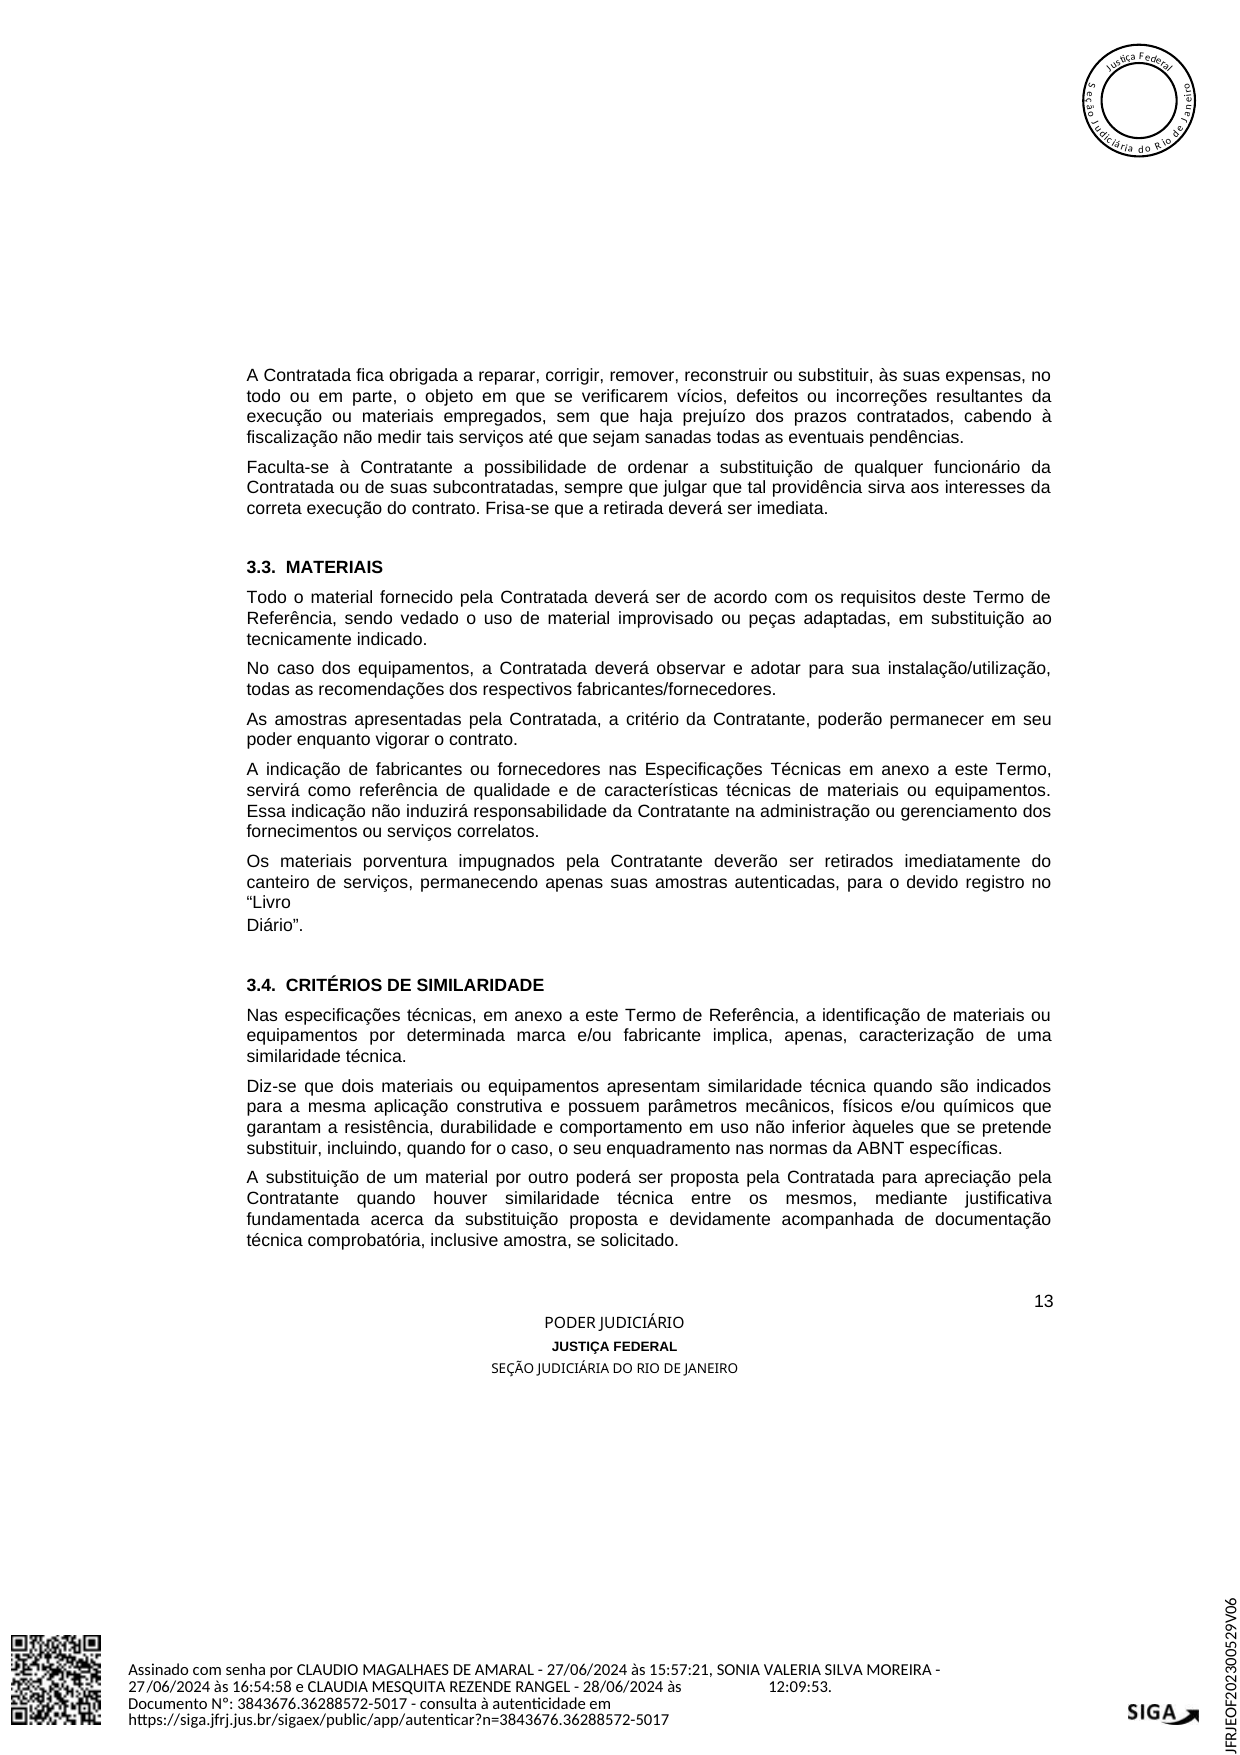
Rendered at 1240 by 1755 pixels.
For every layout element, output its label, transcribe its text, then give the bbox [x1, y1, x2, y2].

text Os materiais porventura impugnados pela Contratante deverão ser retirados imediatamente do canteiro de serviços, permanecendo apenas suas amostras autenticadas, para o devido registro no “Livro [246, 851, 1052, 913]
text PODER JUDICIÁRIO [245, 1312, 1052, 1333]
text Diário”. [246, 915, 1052, 936]
text As amostras apresentadas pela Contratada, a critério da Contratante, poderão permanecer em seu poder enquanto vigorar o contrato. [246, 708, 1052, 749]
text No caso dos equipamentos, a Contratada deverá observar e adotar para sua instalação/utilização, todas as recomendações dos respectivos fabricantes/fornecedores. [246, 658, 1052, 699]
text A Contratada fica obrigada a reparar, corrigir, remover, reconstruir ou substituir, às suas expensas, no todo ou em parte, o objeto em que se verificarem vícios, defeitos ou incorreções resultantes da execução ou materiais empregados, sem que haja prejuízo dos prazos contratados, cabendo à fiscalização não medir tais serviços até que sejam sanadas todas as eventuais pendências. [246, 365, 1052, 447]
subtitle SEÇÃO JUDICIÁRIA DO RIO DE JANEIRO [247, 1357, 1052, 1377]
subtitle JUSTIÇA FEDERAL [247, 1335, 1052, 1356]
text Faculta-se à Contratante a possibilidade de ordenar a substituição de qualquer funcionário da Contratada ou de suas subcontratadas, sempre que julgar que tal providência sirva aos interesses da correta execução do contrato. Frisa-se que a retirada deverá ser imediata. [246, 457, 1052, 518]
subtitle 3.3. MATERIAIS [246, 557, 1052, 577]
text A indicação de fabricantes ou fornecedores nas Especificações Técnicas em anexo a este Termo, servirá como referência de qualidade e de características técnicas de materiais ou equipamentos. Essa indicação não induzirá responsabilidade da Contratante na administração ou gerenciamento dos fornecimentos ou serviços correlatos. [246, 759, 1052, 841]
text Diz-se que dois materiais ou equipamentos apresentam similaridade técnica quando são indicados para a mesma aplicação construtiva e possuem parâmetros mecânicos, físicos e/ou químicos que garantam a resistência, durabilidade e comportamento em uso não inferior àqueles que se pretende substituir, incluindo, quando for o caso, o seu enquadramento nas normas da ABNT específicas. [246, 1075, 1052, 1158]
text Nas especificações técnicas, em anexo a este Termo de Referência, a identificação de materiais ou equipamentos por determinada marca e/ou fabricante implica, apenas, caracterização de uma similaridade técnica. [246, 1004, 1052, 1066]
text A substituição de um material por outro poderá ser proposta pela Contratada para apreciação pela Contratante quando houver similaridade técnica entre os mesmos, mediante justificativa fundamentada acerca da substituição proposta e devidamente acompanhada de documentação técnica comprobatória, inclusive amostra, se solicitado. [246, 1167, 1052, 1250]
text 13 [247, 1290, 1053, 1311]
text Todo o material fornecido pela Contratada deverá ser de acordo com os requisitos deste Termo de Referência, sendo vedado o uso de material improvisado ou peças adaptadas, em substituição ao tecnicamente indicado. [246, 587, 1052, 649]
subtitle 3.4. CRITÉRIOS DE SIMILARIDADE [246, 974, 1052, 995]
